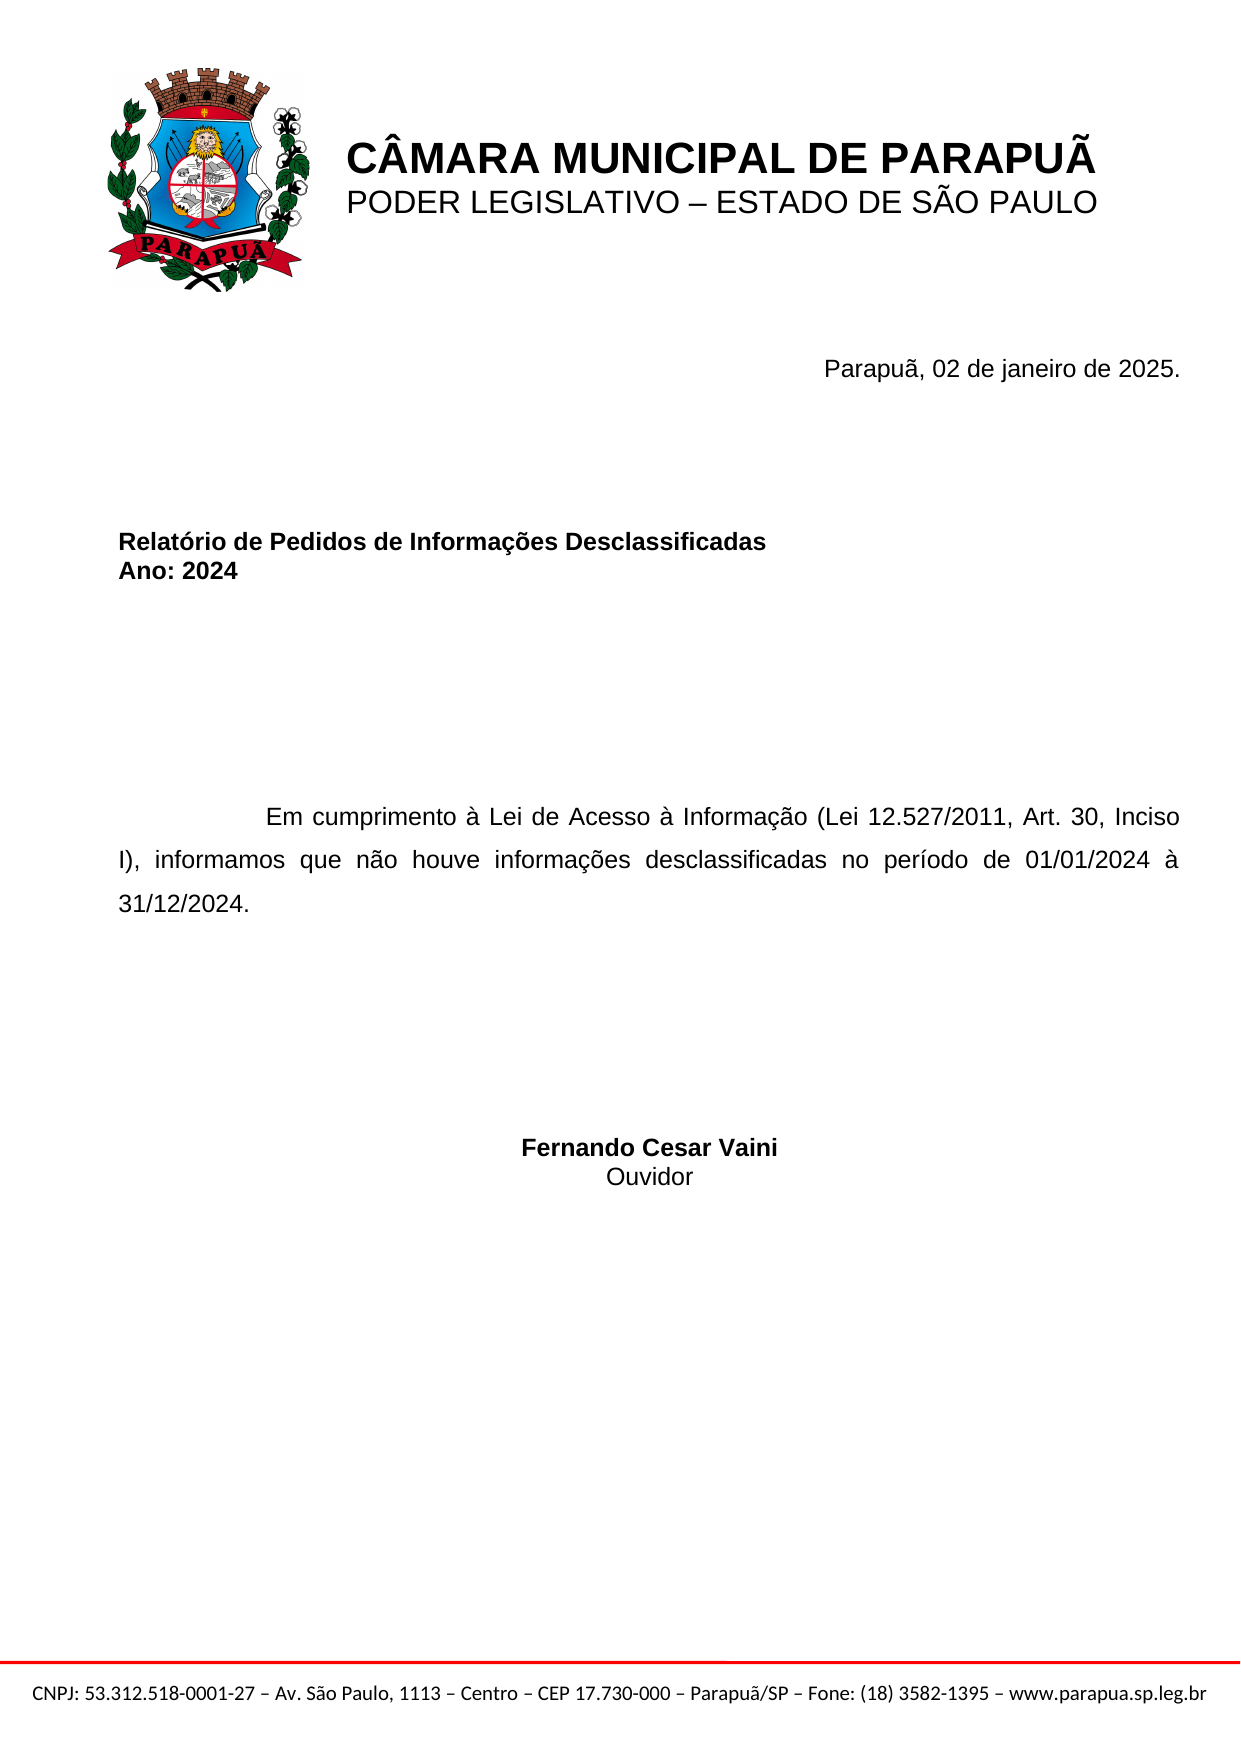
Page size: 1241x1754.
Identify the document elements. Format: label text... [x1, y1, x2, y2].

text Parapuã, 02 de janeiro de 2025. [118, 354, 1181, 383]
text Relatório de Pedidos de Informações Desclassificadas [118, 527, 1181, 556]
text Em cumprimento à Lei de Acesso à Informação (Lei 12.527/2011, Art. 30, Inciso I), informamos que não houve informações desclassificadas no período de 01/01/2024 à 31/12/2024. [118, 802, 1181, 917]
text Ouvidor [118, 1162, 1181, 1190]
text Fernando Cesar Vaini [118, 1133, 1181, 1162]
picture [107, 68, 310, 292]
text Ano: 2024 [118, 556, 1181, 584]
